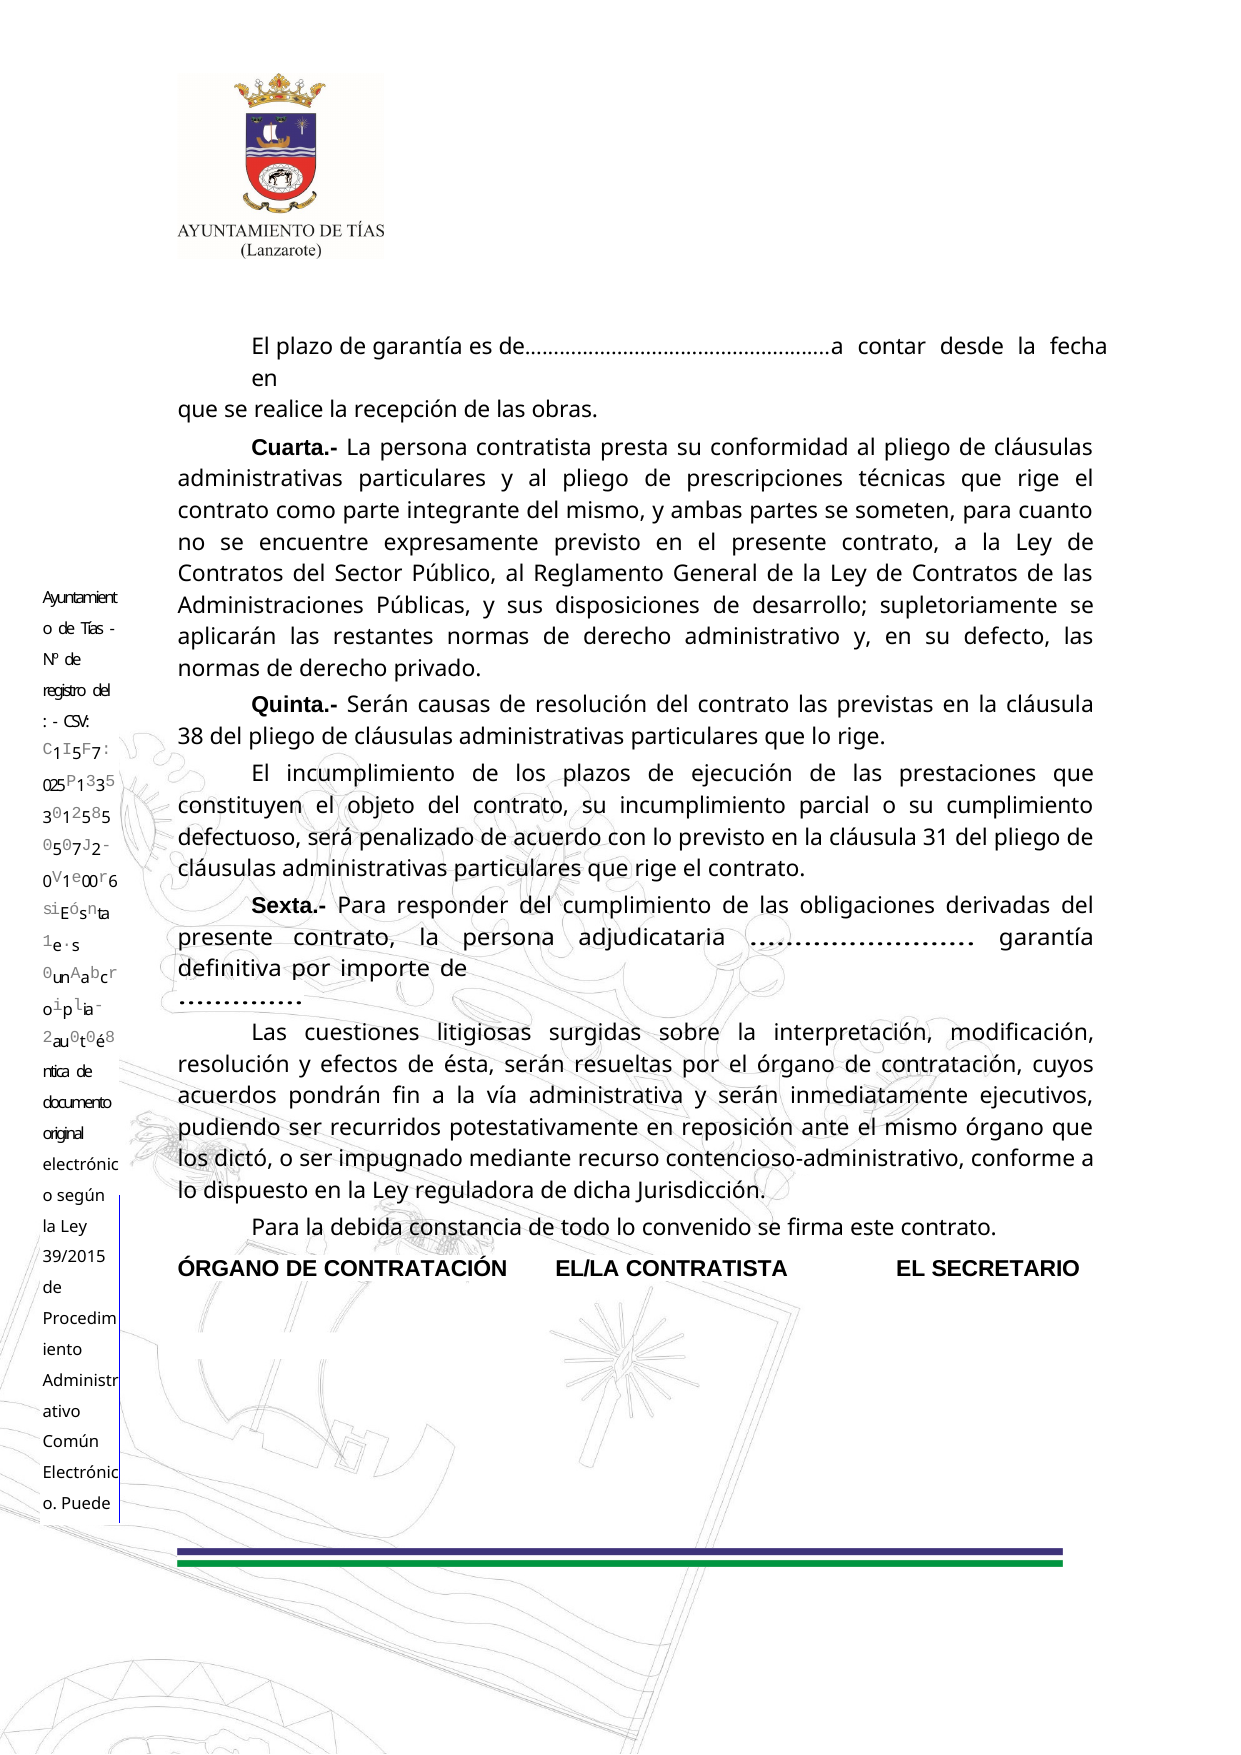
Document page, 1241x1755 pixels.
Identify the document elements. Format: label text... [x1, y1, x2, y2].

text Quinta.- Serán causas de resolución del contrato las previstas en la cláusula 38 del pliego de cláusulas administrativas particulares que lo rige. [177, 688, 1094, 751]
text El plazo de garantía es de a contar desde la fecha en [251, 330, 1108, 393]
text El incumplimiento de los plazos de ejecución de las prestaciones que constituyen el objeto del contrato, su incumplimiento parcial o su cumplimiento defectuoso, será penalizado de acuerdo con lo previsto en la cláusula 31 del pliego de cláusulas administrativas particulares que rige el contrato. [995, 757, 1094, 883]
text Las cuestiones litigiosas surgidas sobre la interpretación, modificación, resolución y efectos de ésta, serán resueltas por el órgano de contratación, cuyos acuerdos pondrán fin a la vía administrativa y serán inmediatamente ejecutivos, pudiendo ser recurridos potestativamente en reposición ante el mismo órgano que los dictó, o ser impugnado mediante recurso contencioso-administrativo, conforme a lo dispuesto en la Ley reguladora de dicha Jurisdicción. [995, 1016, 1094, 1205]
text Cuarta.- La persona contratista presta su conformidad al pliego de cláusulas administrativas particulares y al pliego de prescripciones técnicas que rige el contrato como parte integrante del mismo, y ambas partes se someten, para cuanto no se encuentre expresamente previsto en el presente contrato, a la Ley de Contratos del Sector Público, al Reglamento General de la Ley de Contratos de las Administraciones Públicas, y sus disposiciones de desarrollo; supletoriamente se aplicarán las restantes normas de derecho administrativo y, en su defecto, las normas de derecho privado. [177, 431, 1094, 683]
text ………….. [995, 984, 1108, 1009]
text Ayuntamiento de Tías - Nº de registro del : - CSV: C1I5F7:025P133530125850507J2-0V1e00r6siEósnta 1e.s 0unAabcroiplia-2au0t0é8ntica de documento original electrónico según la Ley 39/2015 de Procedimiento Administrativo Común Electrónico. Puede comprobar su autenticidad en: [42, 586, 119, 1525]
text que se realice la recepción de las obras. [177, 393, 1108, 424]
text Para la debida constancia de todo lo convenido se firma este contrato. [995, 1211, 1108, 1242]
text Sexta.- Para responder del cumplimiento de las obligaciones derivadas del presente contrato, la persona adjudicataria ……………………. garantía definitiva por importe de [995, 889, 1094, 983]
subtitle ÓRGANO DE CONTRATACIÓN EL/LA CONTRATISTA EL SECRETARIO [995, 1255, 1108, 1281]
